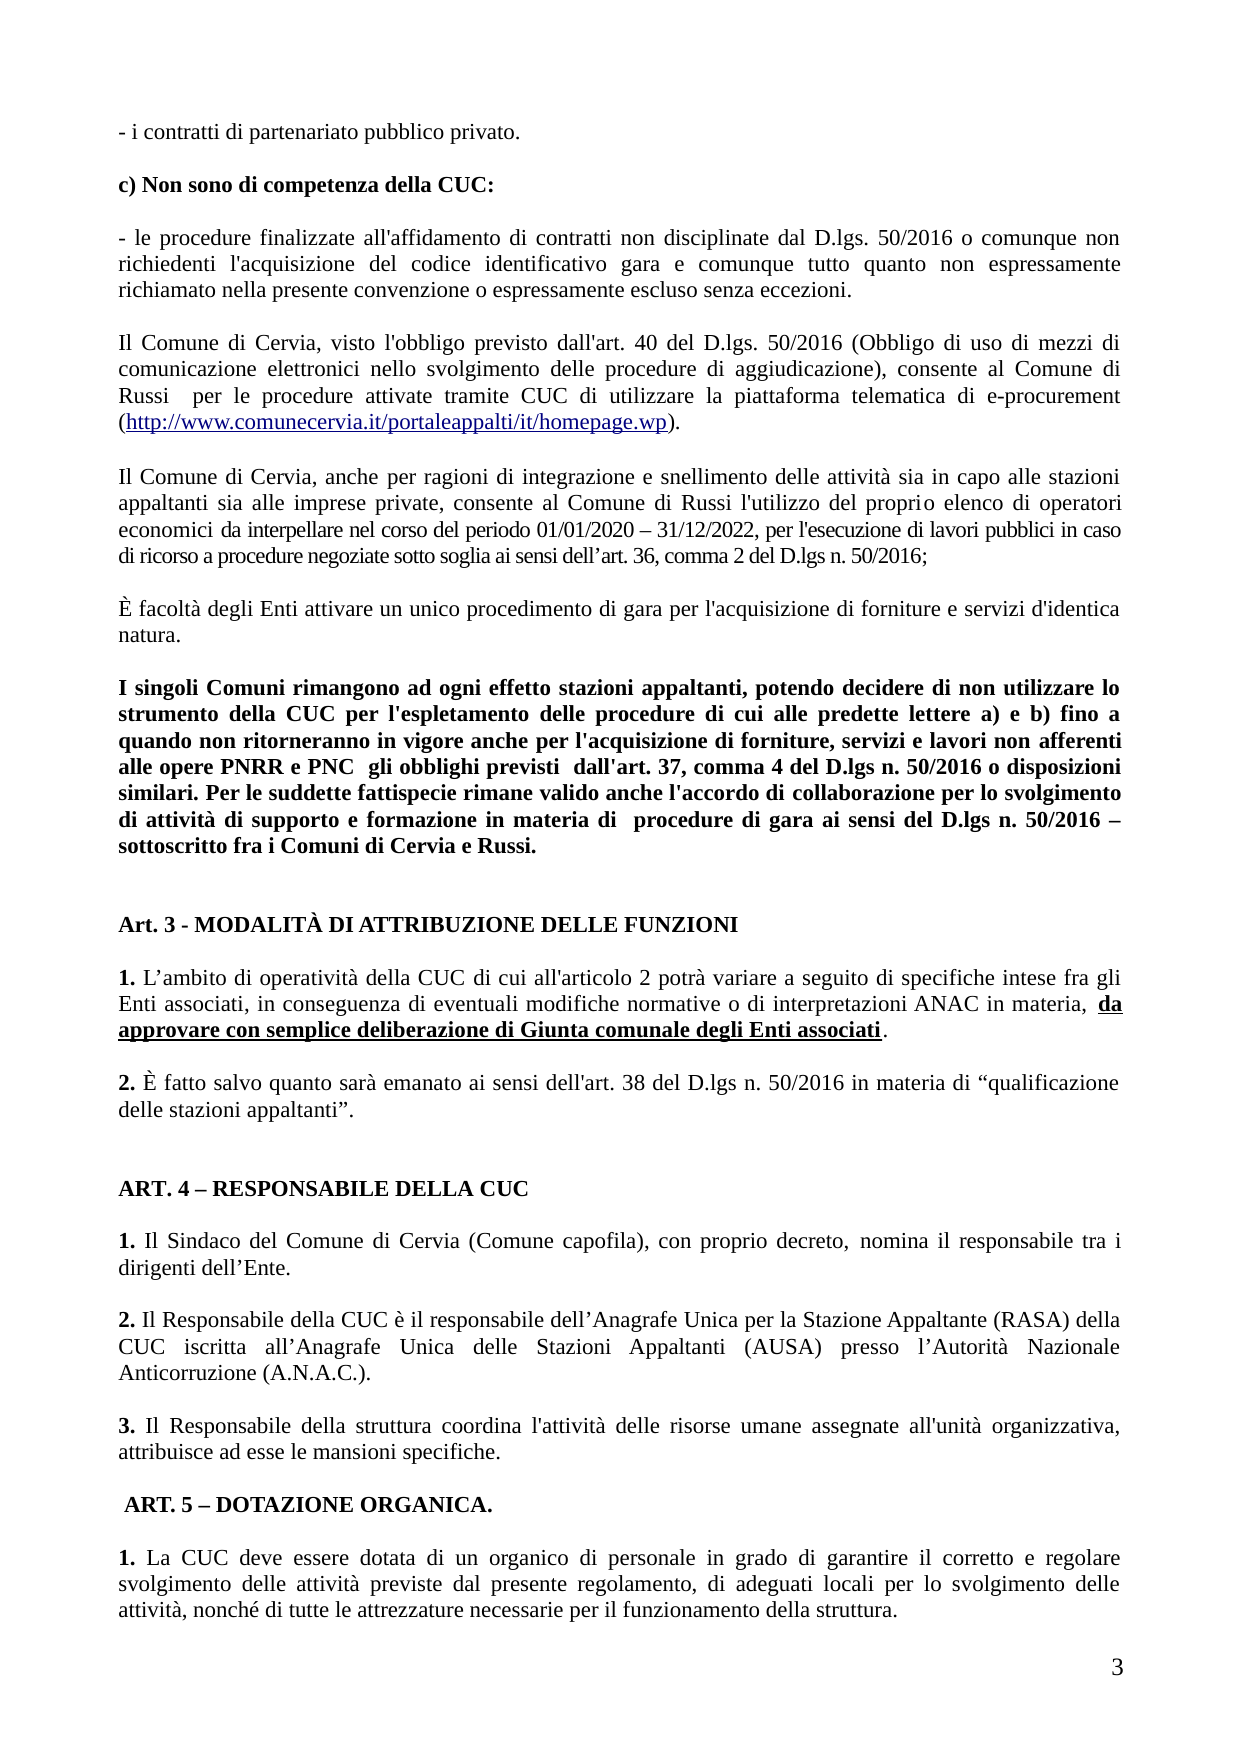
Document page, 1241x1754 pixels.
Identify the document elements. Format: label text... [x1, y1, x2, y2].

text 3. Il Responsabile della struttura coordina l'attività delle risorse umane assegnate all'unità organizzativa, attribuisce ad esse le mansioni specifiche. [118, 1412, 1122, 1464]
text Il Comune di Cervia, anche per ragioni di integrazione e snellimento delle attività sia in capo alle stazioni appaltanti sia alle imprese private, consente al Comune di Russi l'utilizzo del proprio elenco di operatori economici da interpellare nel corso del periodo 01/01/2020 – 31/12/2022, per l'esecuzione di lavori pubblici in caso di ricorso a procedure negoziate sotto soglia ai sensi dell’art. 36, comma 2 del D.lgs n. 50/2016; [118, 463, 1122, 568]
text - i contratti di partenariato pubblico privato. [118, 118, 1122, 144]
text 1. L’ambito di operatività della CUC di cui all'articolo 2 potrà variare a seguito di specifiche intese fra gli Enti associati, in conseguenza di eventuali modifiche normative o di interpretazioni ANAC in materia, da approvare con semplice deliberazione di Giunta comunale degli Enti associati. [118, 964, 1122, 1043]
text 1. Il Sindaco del Comune di Cervia (Comune capofila), con proprio decreto, nomina il responsabile tra i dirigenti dell’Ente. [118, 1227, 1122, 1280]
text Art. 3 - MODALITÀ DI ATTRIBUZIONE DELLE FUNZIONI [118, 911, 1122, 937]
text 1. La CUC deve essere dotata di un organico di personale in grado di garantire il corretto e regolare svolgimento delle attività previste dal presente regolamento, di adeguati locali per lo svolgimento delle attività, nonché di tutte le attrezzature necessarie per il funzionamento della struttura. [118, 1544, 1122, 1623]
text 2. Il Responsabile della CUC è il responsabile dell’Anagrafe Unica per la Stazione Appaltante (RASA) della CUC iscritta all’Anagrafe Unica delle Stazioni Appaltanti (AUSA) presso l’Autorità Nazionale Anticorruzione (A.N.A.C.). [118, 1306, 1122, 1386]
text 2. È fatto salvo quanto sarà emanato ai sensi dell'art. 38 del D.lgs n. 50/2016 in materia di “qualificazione delle stazioni appaltanti”. [118, 1069, 1122, 1122]
text c) Non sono di competenza della CUC: [118, 171, 1122, 197]
text ART. 5 – DOTAZIONE ORGANICA. [118, 1491, 1122, 1517]
list Il Comune di Cervia, visto l'obbligo previsto dall'art. 40 del D.lgs. 50/2016 (Obbligo di uso di mezzi di comunicazione elettronici nello svolgimento delle procedure di aggiudicazione), consente al Comune di Russi per le procedure attivate tramite CUC di utilizzare la piattaforma telematica di e-procurement (http://www.comunecervia.it/portaleappalti/it/homepage.wp). [118, 329, 1122, 434]
text ART. 4 – RESPONSABILE DELLA CUC [118, 1175, 1122, 1201]
text - le procedure finalizzate all'affidamento di contratti non disciplinate dal D.lgs. 50/2016 o comunque non richiedenti l'acquisizione del codice identificativo gara e comunque tutto quanto non espressamente richiamato nella presente convenzione o espressamente escluso senza eccezioni. [118, 223, 1122, 303]
text I singoli Comuni rimangono ad ogni effetto stazioni appaltanti, potendo decidere di non utilizzare lo strumento della CUC per l'espletamento delle procedure di cui alle predette lettere a) e b) fino a quando non ritorneranno in vigore anche per l'acquisizione di forniture, servizi e lavori non afferenti alle opere PNRR e PNC gli obblighi previsti dall'art. 37, comma 4 del D.lgs n. 50/2016 o disposizioni similari. Per le suddette fattispecie rimane valido anche l'accordo di collaborazione per lo svolgimento di attività di supporto e formazione in materia di procedure di gara ai sensi del D.lgs n. 50/2016 – sottoscritto fra i Comuni di Cervia e Russi. [118, 674, 1122, 858]
text È facoltà degli Enti attivare un unico procedimento di gara per l'acquisizione di forniture e servizi d'identica natura. [118, 595, 1122, 648]
